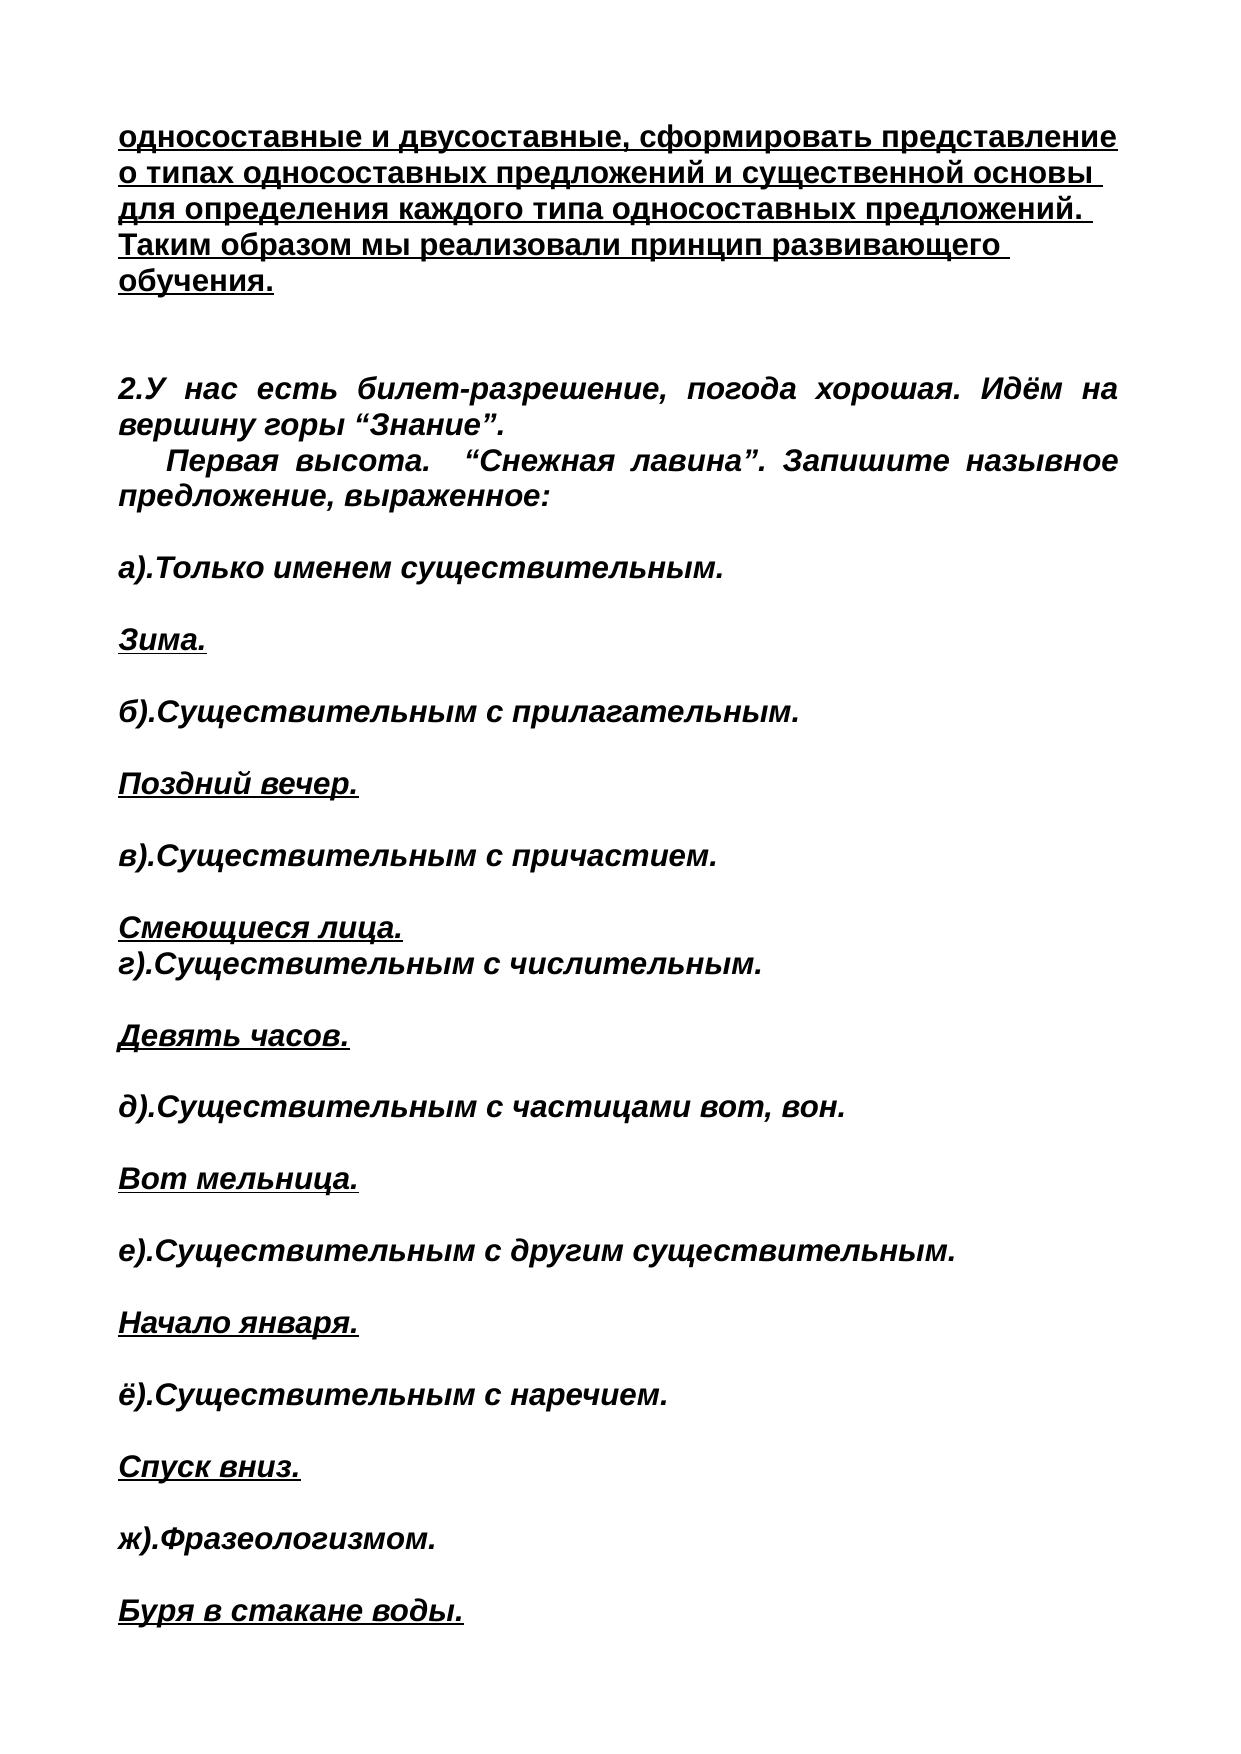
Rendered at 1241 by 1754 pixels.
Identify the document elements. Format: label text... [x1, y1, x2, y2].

text в).Существительным с причастием. [118, 837, 1122, 873]
text Смеющиеся лица. [118, 909, 1122, 945]
text а).Только именем существительным. [118, 549, 1122, 585]
text ж).Фразеологизмом. [118, 1520, 1122, 1556]
text ё).Существительным с наречием. [118, 1376, 1122, 1412]
text односоставные и двусоставные, сформировать представление о типах односоставных предложений и существенной основы для определения каждого типа односоставных предложений. Таким образом мы реализовали принцип развивающего обучения. [118, 118, 1122, 298]
text е).Существительным с другим существительным. [118, 1232, 1122, 1268]
text Зима. [118, 621, 1122, 657]
text Спуск вниз. [118, 1448, 1122, 1484]
text б).Существительным с прилагательным. [118, 693, 1122, 729]
text Поздний вечер. [118, 765, 1122, 801]
text Вот мельница. [118, 1160, 1122, 1196]
text 2.У нас есть билет-разрешение, погода хорошая. Идём на вершину горы “Знание”. [118, 370, 1122, 442]
text Буря в стакане воды. [118, 1592, 1122, 1627]
text Начало января. [118, 1304, 1122, 1340]
text д).Существительным с частицами вот, вон. [118, 1088, 1122, 1124]
text Девять часов. [118, 1017, 1122, 1052]
text Первая высота. “Снежная лавина”. Запишите назывное предложение, выраженное: [118, 442, 1122, 513]
text г).Существительным с числительным. [118, 945, 1122, 981]
